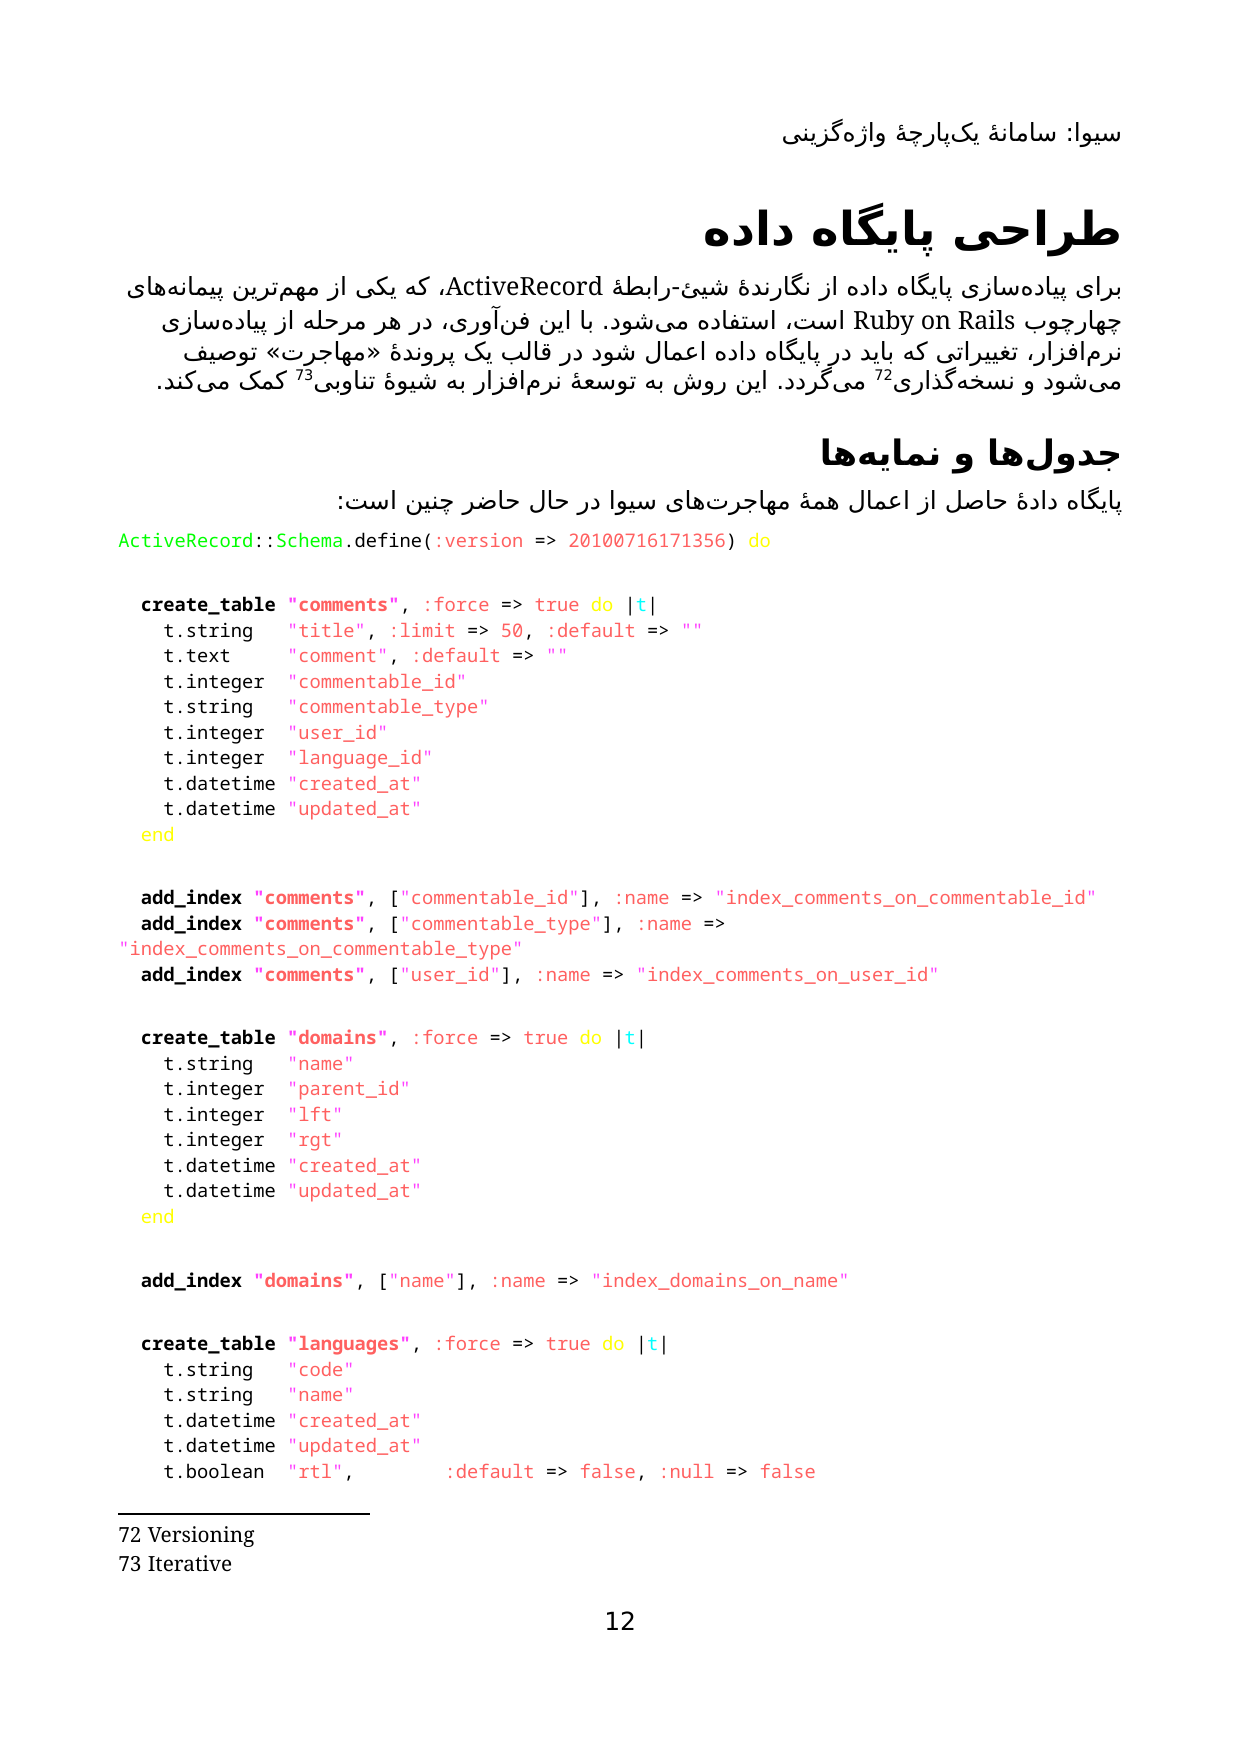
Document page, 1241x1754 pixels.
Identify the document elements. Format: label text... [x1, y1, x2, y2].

text create_table "languages", :force => true do |t| t.string "code" t.string "name" t.datetime "created_at" t.datetime "updated_at" t.boolean "rtl", :default => false, :null => false [118, 1305, 1122, 1483]
text create_table "domains", :force => true do |t| t.string "name" t.integer "parent_id" t.integer "lft" t.integer "rgt" t.datetime "created_at" t.datetime "updated_at" end [118, 999, 1122, 1229]
text ActiveRecord::Schema.define(:version => 20100716171356) do [118, 528, 1122, 553]
text Iterative [118, 1549, 1122, 1577]
text add_index "comments", ["commentable_id"], :name => "index_comments_on_commentable_id" add_index "comments", ["commentable_type"], :name => "index_comments_on_commentable_type" add_index "comments", ["user_id"], :name => "index_comments_on_user_id" [118, 859, 1122, 987]
subtitle جدول‌ها و نمایه‌ها [118, 433, 1122, 474]
text create_table "comments", :force => true do |t| t.string "title", :limit => 50, :default => "" t.text "comment", :default => "" t.integer "commentable_id" t.string "commentable_type" t.integer "user_id" t.integer "language_id" t.datetime "created_at" t.datetime "updated_at" end [118, 566, 1122, 847]
text برای پیاده‌سازی پایگاه داده از نگارندهٔ شیئ-رابطهٔ ActiveRecord، که یکی از مهم‌ترین پیمانه‌های چهارچوب Ruby on Rails است، استفاده می‌شود. با این فن‌آوری، در هر مرحله از پیاده‌سازی نرم‌افزار، تغییراتی که باید در پایگاه داده اعمال شود در قالب یک پروندهٔ «مهاجرت» توصیف می‌شود و نسخه‌گذاری می‌گردد. این روش به توسعهٔ نرم‌افزار به شیوهٔ تناوبی کمک می‌کند. [118, 269, 1122, 395]
text پایگاه دادهٔ حاصل از اعمال همهٔ مهاجرت‌های سیوا در حال حاضر چنین است: [118, 486, 1122, 515]
text add_index "domains", ["name"], :name => "index_domains_on_name" [118, 1241, 1122, 1292]
text Versioning [118, 1520, 1122, 1549]
subtitle طراحی پایگاه داده [118, 202, 1122, 256]
